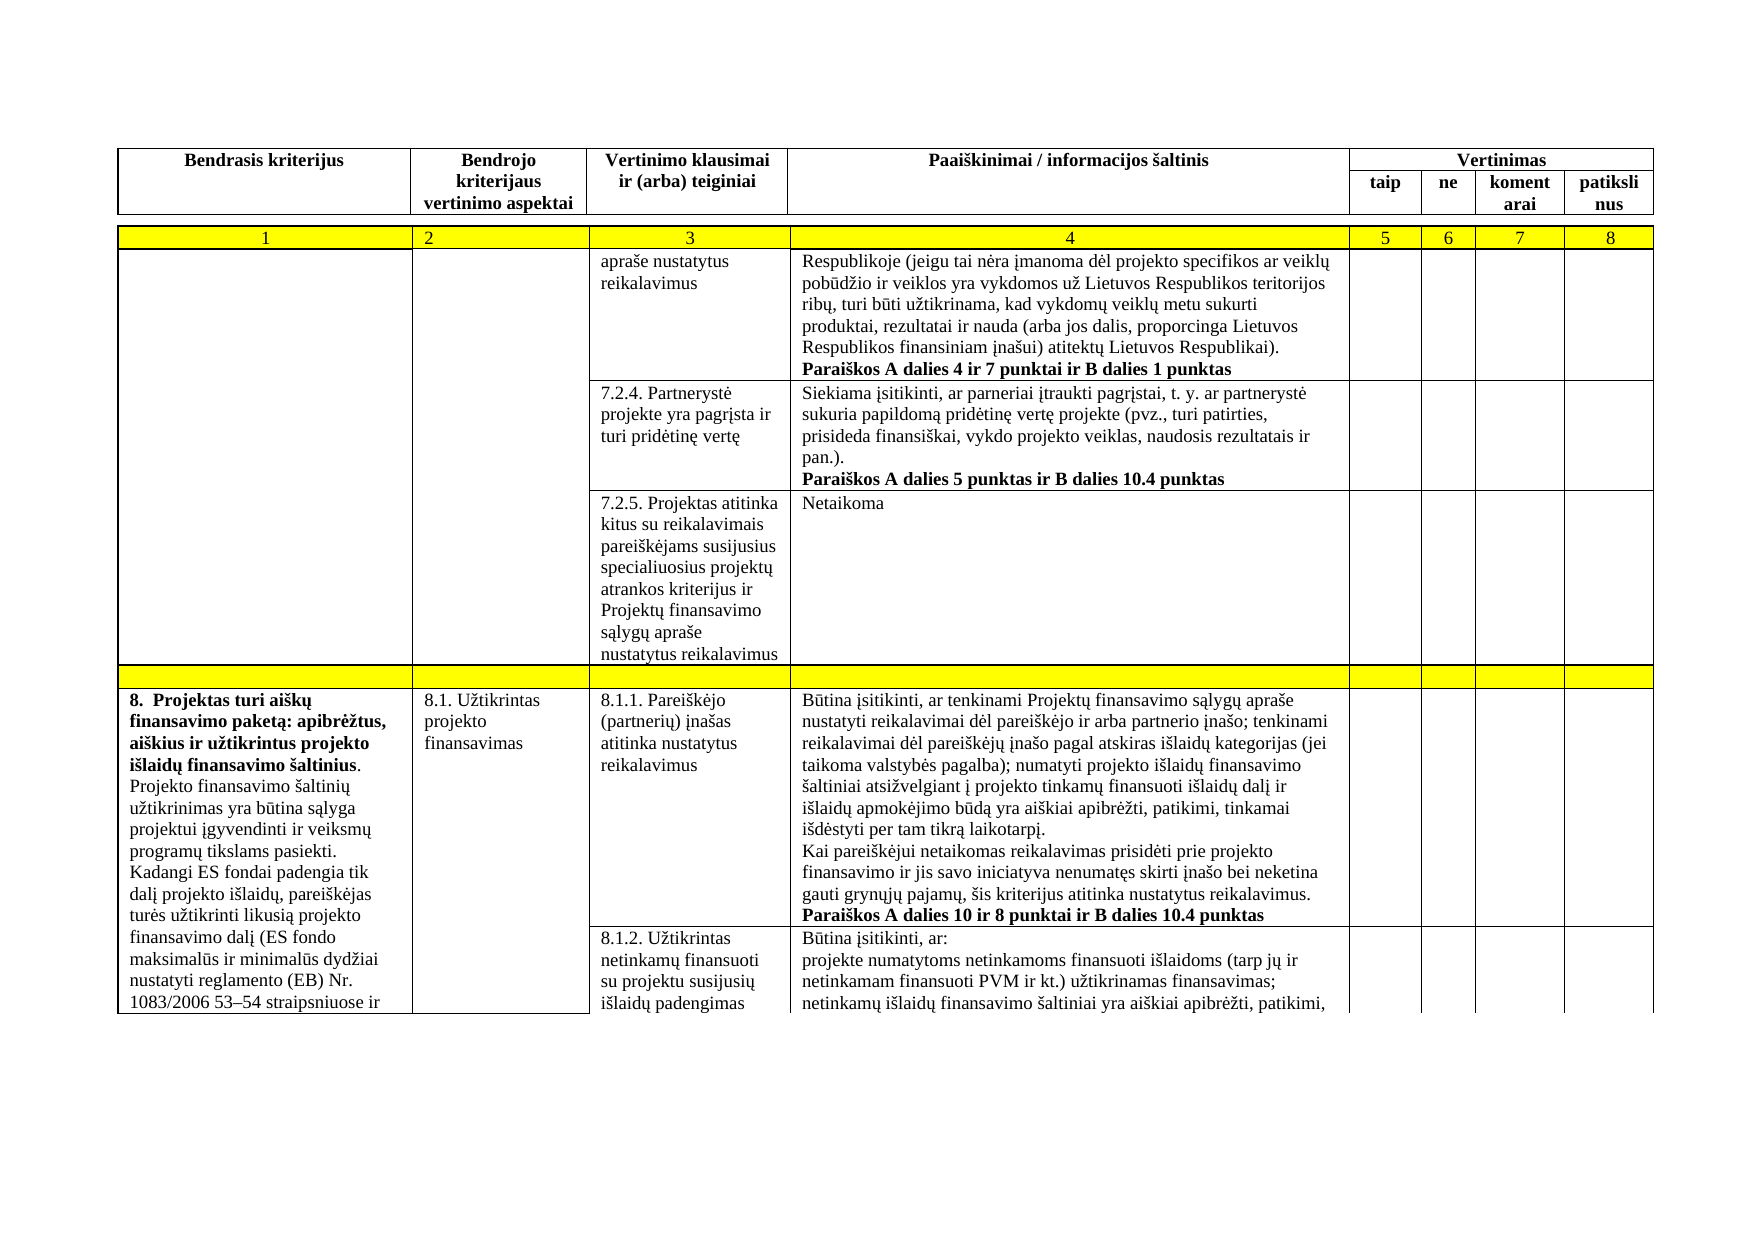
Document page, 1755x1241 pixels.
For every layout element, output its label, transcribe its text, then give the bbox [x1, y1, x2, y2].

table_cell taip [1350, 171, 1421, 214]
table_cell [1350, 250, 1421, 379]
table_cell 8.1. Užtikrintas projekto finansavimas [413, 689, 589, 1013]
table_cell [1350, 381, 1421, 489]
table_cell [1349, 215, 1421, 224]
table_cell [1565, 927, 1653, 1013]
table_cell 1 [119, 227, 412, 248]
table_cell [1422, 491, 1475, 664]
table_cell [118, 215, 410, 224]
table_cell [1565, 666, 1653, 688]
table_cell [119, 666, 412, 688]
table_cell 2 [413, 227, 589, 248]
table_cell [788, 215, 1349, 224]
table_cell [791, 666, 1349, 688]
table_cell ne [1422, 171, 1475, 214]
table_cell [1476, 491, 1564, 664]
table_header Vertinimo klausimai ir (arba) teiginiai [587, 149, 787, 214]
table_cell 7.2.4. Partnerystė projekte yra pagrįsta ir turi pridėtinę vertę [590, 381, 790, 489]
table_header Vertinimas [1350, 149, 1653, 170]
table_cell 8 [1565, 227, 1653, 248]
table_cell 4 [791, 227, 1349, 248]
table_header Bendrasis kriterijus [119, 149, 410, 214]
table_cell 7 [1476, 227, 1564, 248]
table_cell patikslinus [1565, 171, 1653, 214]
table_cell [410, 215, 587, 224]
table_cell 8. Projektas turi aiškų finansavimo paketą: apibrėžtus, aiškius ir užtikrintus projekto išlaidų finansavimo šaltinius. Projekto finansavimo šaltinių užtikrinimas yra būtina sąlyga projektui įgyvendinti ir veiksmų programų tikslams pasiekti. Kadangi ES fondai padengia tik dalį projekto išlaidų, pareiškėjas turės užtikrinti likusią projekto finansavimo dalį (ES fondo maksimalūs ir minimalūs dydžiai nustatyti reglamento (EB) Nr. 1083/2006 53–54 straipsniuose ir [119, 689, 412, 1013]
table_cell [1476, 381, 1564, 489]
table_cell 8.1.2. Užtikrintas netinkamų finansuoti su projektu susijusių išlaidų padengimas [590, 927, 790, 1013]
table_cell apraše nustatytus reikalavimus [590, 249, 790, 379]
table_cell Siekiama įsitikinti, ar parneriai įtraukti pagrįstai, t. y. ar partnerystė sukuria papildomą pridėtinę vertę projekte (pvz., turi patirties, prisideda finansiškai, vykdo projekto veiklas, naudosis rezultatais ir pan.). Paraiškos A dalies 5 punktas ir B dalies 10.4 punktas [791, 381, 1349, 489]
table_cell [1565, 250, 1653, 379]
table_cell [1475, 215, 1564, 224]
table_cell 7.2.5. Projektas atitinka kitus su reikalavimais pareiškėjams susijusius specialiuosius projektų atrankos kriterijus ir Projektų finansavimo sąlygų apraše nustatytus reikalavimus [590, 491, 790, 664]
table_cell [1476, 250, 1564, 379]
table_cell [1564, 215, 1653, 224]
table_cell [1422, 689, 1475, 926]
table_cell [1421, 215, 1475, 224]
table_cell [1565, 491, 1653, 664]
table_cell Respublikoje (jeigu tai nėra įmanoma dėl projekto specifikos ar veiklų pobūdžio ir veiklos yra vykdomos už Lietuvos Respublikos teritorijos ribų, turi būti užtikrinama, kad vykdomų veiklų metu sukurti produktai, rezultatai ir nauda (arba jos dalis, proporcinga Lietuvos Respublikos finansiniam įnašui) atitektų Lietuvos Respublikai). Paraiškos A dalies 4 ir 7 punktai ir B dalies 1 punktas [791, 250, 1349, 379]
table_cell [1476, 666, 1564, 688]
table_cell komentarai [1476, 171, 1564, 214]
table_cell [1350, 491, 1421, 664]
table_cell Netaikoma [791, 491, 1349, 664]
table_cell [413, 666, 589, 688]
table_cell [1422, 666, 1475, 688]
table_header Bendrojo kriterijaus vertinimo aspektai [411, 149, 586, 214]
table_cell [119, 250, 412, 664]
table_cell [1350, 666, 1421, 688]
table_cell [1422, 927, 1475, 1013]
table_cell [1422, 250, 1475, 379]
table_cell [587, 215, 788, 224]
table_cell 5 [1350, 227, 1421, 248]
table_cell [1476, 689, 1564, 926]
table_cell 8.1.1. Pareiškėjo (partnerių) įnašas atitinka nustatytus reikalavimus [590, 689, 790, 926]
table_cell [1565, 381, 1653, 489]
table_cell [413, 249, 589, 664]
table_cell 6 [1422, 227, 1475, 248]
table_cell [1350, 689, 1421, 926]
table_cell Būtina įsitikinti, ar: projekte numatytoms netinkamoms finansuoti išlaidoms (tarp jų ir netinkamam finansuoti PVM ir kt.) užtikrinamas finansavimas; netinkamų išlaidų finansavimo šaltiniai yra aiškiai apibrėžti, patikimi, [791, 927, 1349, 1013]
table_cell [1565, 689, 1653, 926]
table_header Paaiškinimai / informacijos šaltinis [788, 149, 1349, 214]
table_cell [1350, 927, 1421, 1013]
table_cell Būtina įsitikinti, ar tenkinami Projektų finansavimo sąlygų apraše nustatyti reikalavimai dėl pareiškėjo ir arba partnerio įnašo; tenkinami reikalavimai dėl pareiškėjų įnašo pagal atskiras išlaidų kategorijas (jei taikoma valstybės pagalba); numatyti projekto išlaidų finansavimo šaltiniai atsižvelgiant į projekto tinkamų finansuoti išlaidų dalį ir išlaidų apmokėjimo būdą yra aiškiai apibrėžti, patikimi, tinkamai išdėstyti per tam tikrą laikotarpį. Kai pareiškėjui netaikomas reikalavimas prisidėti prie projekto finansavimo ir jis savo iniciatyva nenumatęs skirti įnašo bei neketina gauti grynųjų pajamų, šis kriterijus atitinka nustatytus reikalavimus. Paraiškos A dalies 10 ir 8 punktai ir B dalies 10.4 punktas [791, 689, 1349, 926]
table_cell [1476, 927, 1564, 1013]
table_cell 3 [590, 227, 790, 248]
table_cell [590, 666, 790, 688]
table_cell [1422, 381, 1475, 489]
